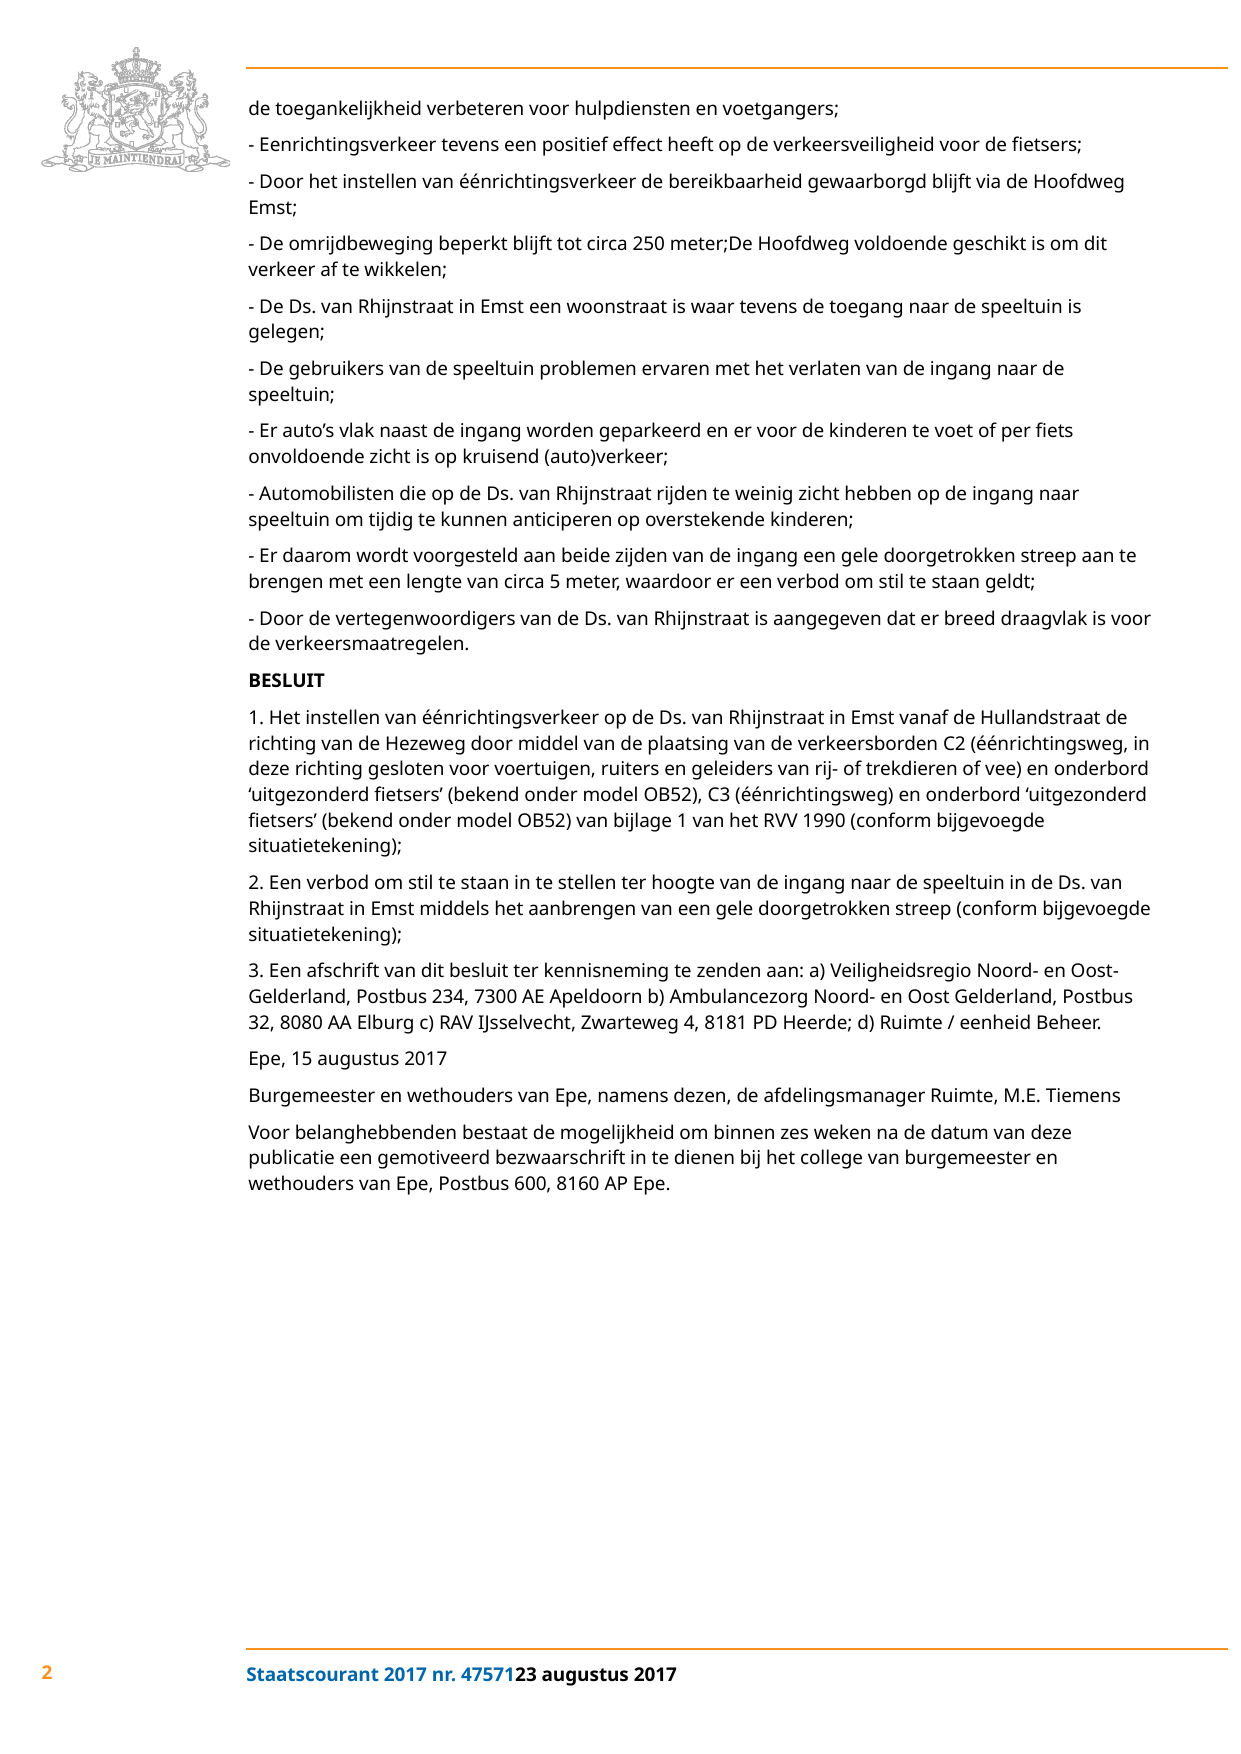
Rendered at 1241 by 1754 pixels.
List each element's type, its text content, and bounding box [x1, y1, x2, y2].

text 3. Een afschrift van dit besluit ter kennisneming te zenden aan: a) Veiligheidsregio Noord- en Oost-Gelderland, Postbus 234, 7300 AE Apeldoorn b) Ambulancezorg Noord- en Oost Gelderland, Postbus 32, 8080 AA Elburg c) RAV IJsselvecht, Zwarteweg 4, 8181 PD Heerde; d) Ruimte / eenheid Beheer. [248, 957, 1152, 1034]
text - Automobilisten die op de Ds. van Rhijnstraat rijden te weinig zicht hebben op de ingang naar speeltuin om tijdig te kunnen anticiperen op overstekende kinderen; [248, 480, 1152, 532]
text - Eenrichtingsverkeer tevens een positief effect heeft op de verkeersveiligheid voor de fietsers; [248, 131, 1152, 157]
text BESLUIT [248, 667, 1152, 693]
text - Er daarom wordt voorgesteld aan beide zijden van de ingang een gele doorgetrokken streep aan te brengen met een lengte van circa 5 meter, waardoor er een verbod om stil te staan geldt; [248, 542, 1152, 594]
text - Er auto’s vlak naast de ingang worden geparkeerd en er voor de kinderen te voet of per fiets onvoldoende zicht is op kruisend (auto)verkeer; [248, 418, 1152, 469]
text Voor belanghebbenden bestaat de mogelijkheid om binnen zes weken na de datum van deze publicatie een gemotiveerd bezwaarschrift in te dienen bij het college van burgemeester en wethouders van Epe, Postbus 600, 8160 AP Epe. [248, 1119, 1152, 1196]
text - De gebruikers van de speeltuin problemen ervaren met het verlaten van de ingang naar de speeltuin; [248, 355, 1152, 407]
text - De omrijdbeweging beperkt blijft tot circa 250 meter;De Hoofdweg voldoende geschikt is om dit verkeer af te wikkelen; [248, 231, 1152, 282]
text 2. Een verbod om stil te staan in te stellen ter hoogte van de ingang naar de speeltuin in de Ds. van Rhijnstraat in Emst middels het aanbrengen van een gele doorgetrokken streep (conform bijgevoegde situatietekening); [248, 869, 1152, 946]
text Burgemeester en wethouders van Epe, namens dezen, de afdelingsmanager Ruimte, M.E. Tiemens [248, 1082, 1152, 1108]
text - De Ds. van Rhijnstraat in Emst een woonstraat is waar tevens de toegang naar de speeltuin is gelegen; [248, 293, 1152, 344]
text - Door de vertegenwoordigers van de Ds. van Rhijnstraat is aangegeven dat er breed draagvlak is voor de verkeersmaatregelen. [248, 605, 1152, 656]
picture [41, 47, 231, 172]
text de toegankelijkheid verbeteren voor hulpdiensten en voetgangers; [248, 95, 1152, 121]
text 1. Het instellen van éénrichtingsverkeer op de Ds. van Rhijnstraat in Emst vanaf de Hullandstraat de richting van de Hezeweg door middel van de plaatsing van de verkeersborden C2 (éénrichtingsweg, in deze richting gesloten voor voertuigen, ruiters en geleiders van rij- of trekdieren of vee) en onderbord ‘uitgezonderd fietsers’ (bekend onder model OB52), C3 (éénrichtingsweg) en onderbord ‘uitgezonderd fietsers’ (bekend onder model OB52) van bijlage 1 van het RVV 1990 (conform bijgevoegde situatietekening); [248, 704, 1152, 858]
text - Door het instellen van éénrichtingsverkeer de bereikbaarheid gewaarborgd blijft via de Hoofdweg Emst; [248, 168, 1152, 219]
text Epe, 15 augustus 2017 [248, 1046, 1152, 1071]
